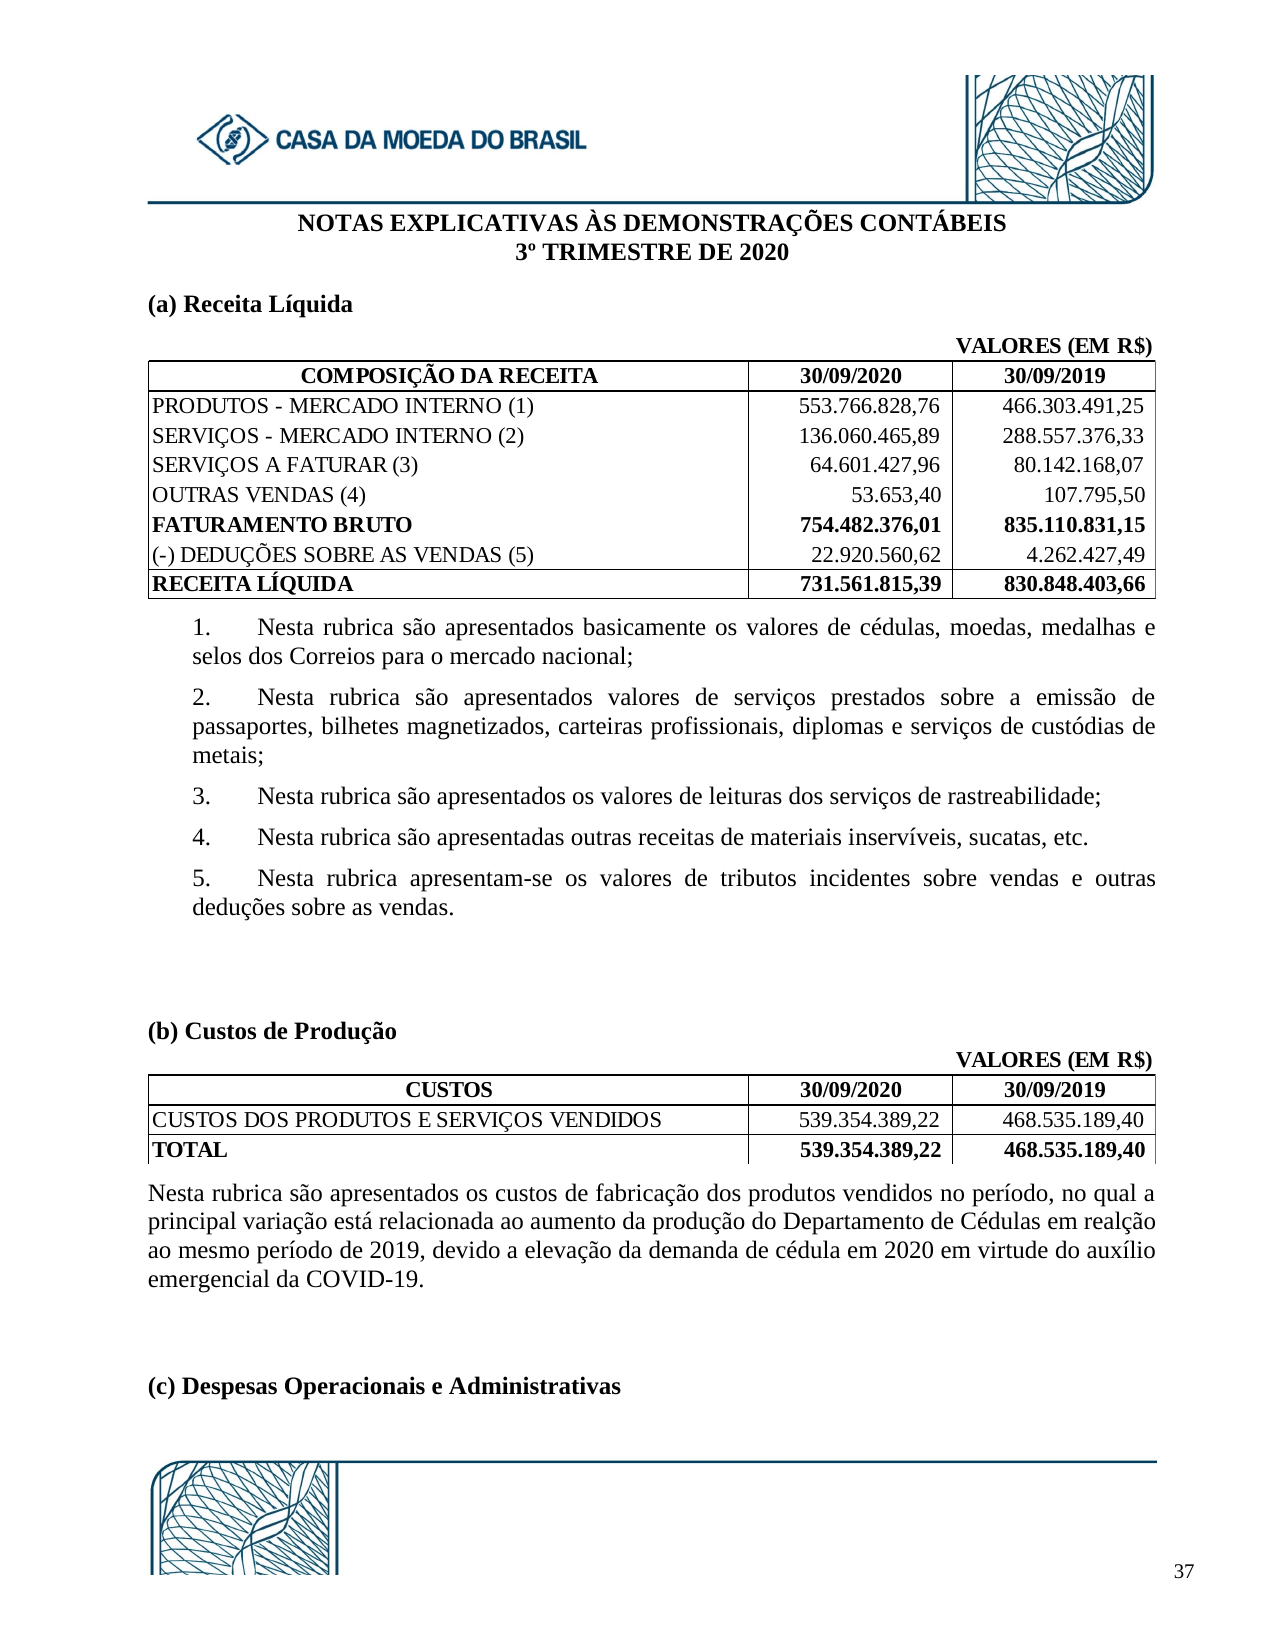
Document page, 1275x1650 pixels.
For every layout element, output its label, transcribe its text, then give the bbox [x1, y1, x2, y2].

list Nesta rubrica são apresentadas outras receitas de materiais inservíveis, sucatas, etc. [192, 822, 1157, 851]
text (a) Receita Líquida [148, 289, 1157, 318]
list Nesta rubrica são apresentados valores de serviços prestados sobre a emissão de passaportes, bilhetes magnetizados, carteiras profissionais, diplomas e serviços de custódias de metais; [192, 682, 1157, 768]
text (b) Custos de Produção [148, 1016, 1157, 1045]
list Nesta rubrica são apresentados basicamente os valores de cédulas, moedas, medalhas e selos dos Correios para o mercado nacional; [192, 612, 1157, 670]
text (c) Despesas Operacionais e Administrativas [148, 1371, 1157, 1400]
text Nesta rubrica são apresentados os custos de fabricação dos produtos vendidos no período, no qual a principal variação está relacionada ao aumento da produção do Departamento de Cédulas em realção ao mesmo período de 2019, devido a elevação da demanda de cédula em 2020 em virtude do auxílio emergencial da COVID-19. [148, 1178, 1157, 1293]
list Nesta rubrica são apresentados os valores de leituras dos serviços de rastreabilidade; [192, 781, 1157, 810]
list Nesta rubrica apresentam-se os valores de tributos incidentes sobre vendas e outras deduções sobre as vendas. [192, 863, 1157, 921]
